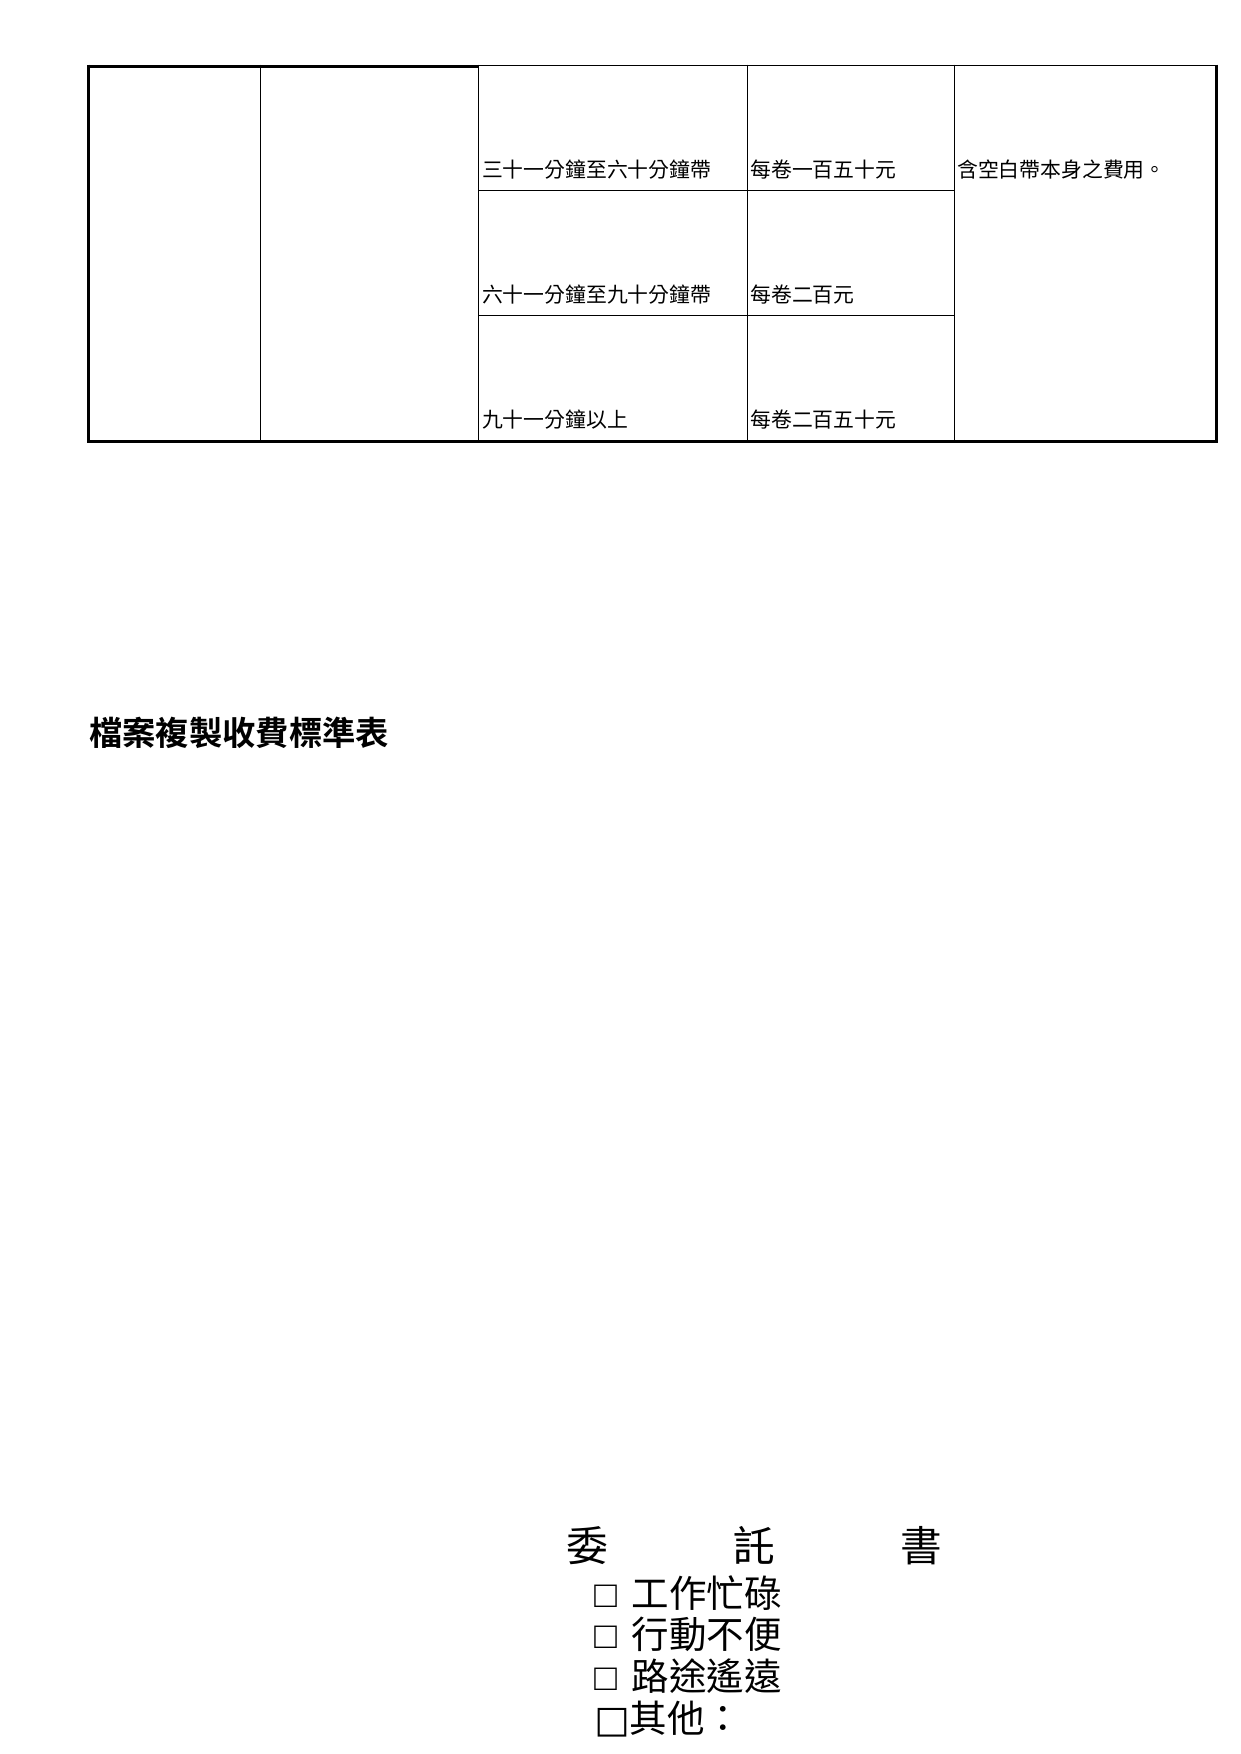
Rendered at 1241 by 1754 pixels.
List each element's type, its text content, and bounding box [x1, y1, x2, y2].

table_cell 每卷二百五十元 [748, 316, 954, 439]
table_cell 每卷一百五十元 [748, 66, 954, 189]
table_cell 三十一分鐘至六十分鐘帶 [479, 66, 747, 189]
table_cell 每卷二百元 [748, 191, 954, 314]
text 檔案複製收費標準表 [89, 689, 1152, 752]
table_cell 含空白帶本身之費用。 [955, 66, 1215, 439]
table_cell [90, 68, 260, 439]
table_cell 立委託書人 因 無法親自辦理閱覽 檔案等事務，特委託 君代為申辦，並授權代理 具領有關該項事務一切證明文件屬實。特此委託 [89, 1565, 1240, 1754]
table_cell 六十一分鐘至九十分鐘帶 [479, 191, 747, 314]
table_cell [261, 68, 478, 439]
table_cell 九十一分鐘以上 [479, 316, 747, 439]
table_header 委 託 書 [89, 1502, 1240, 1564]
